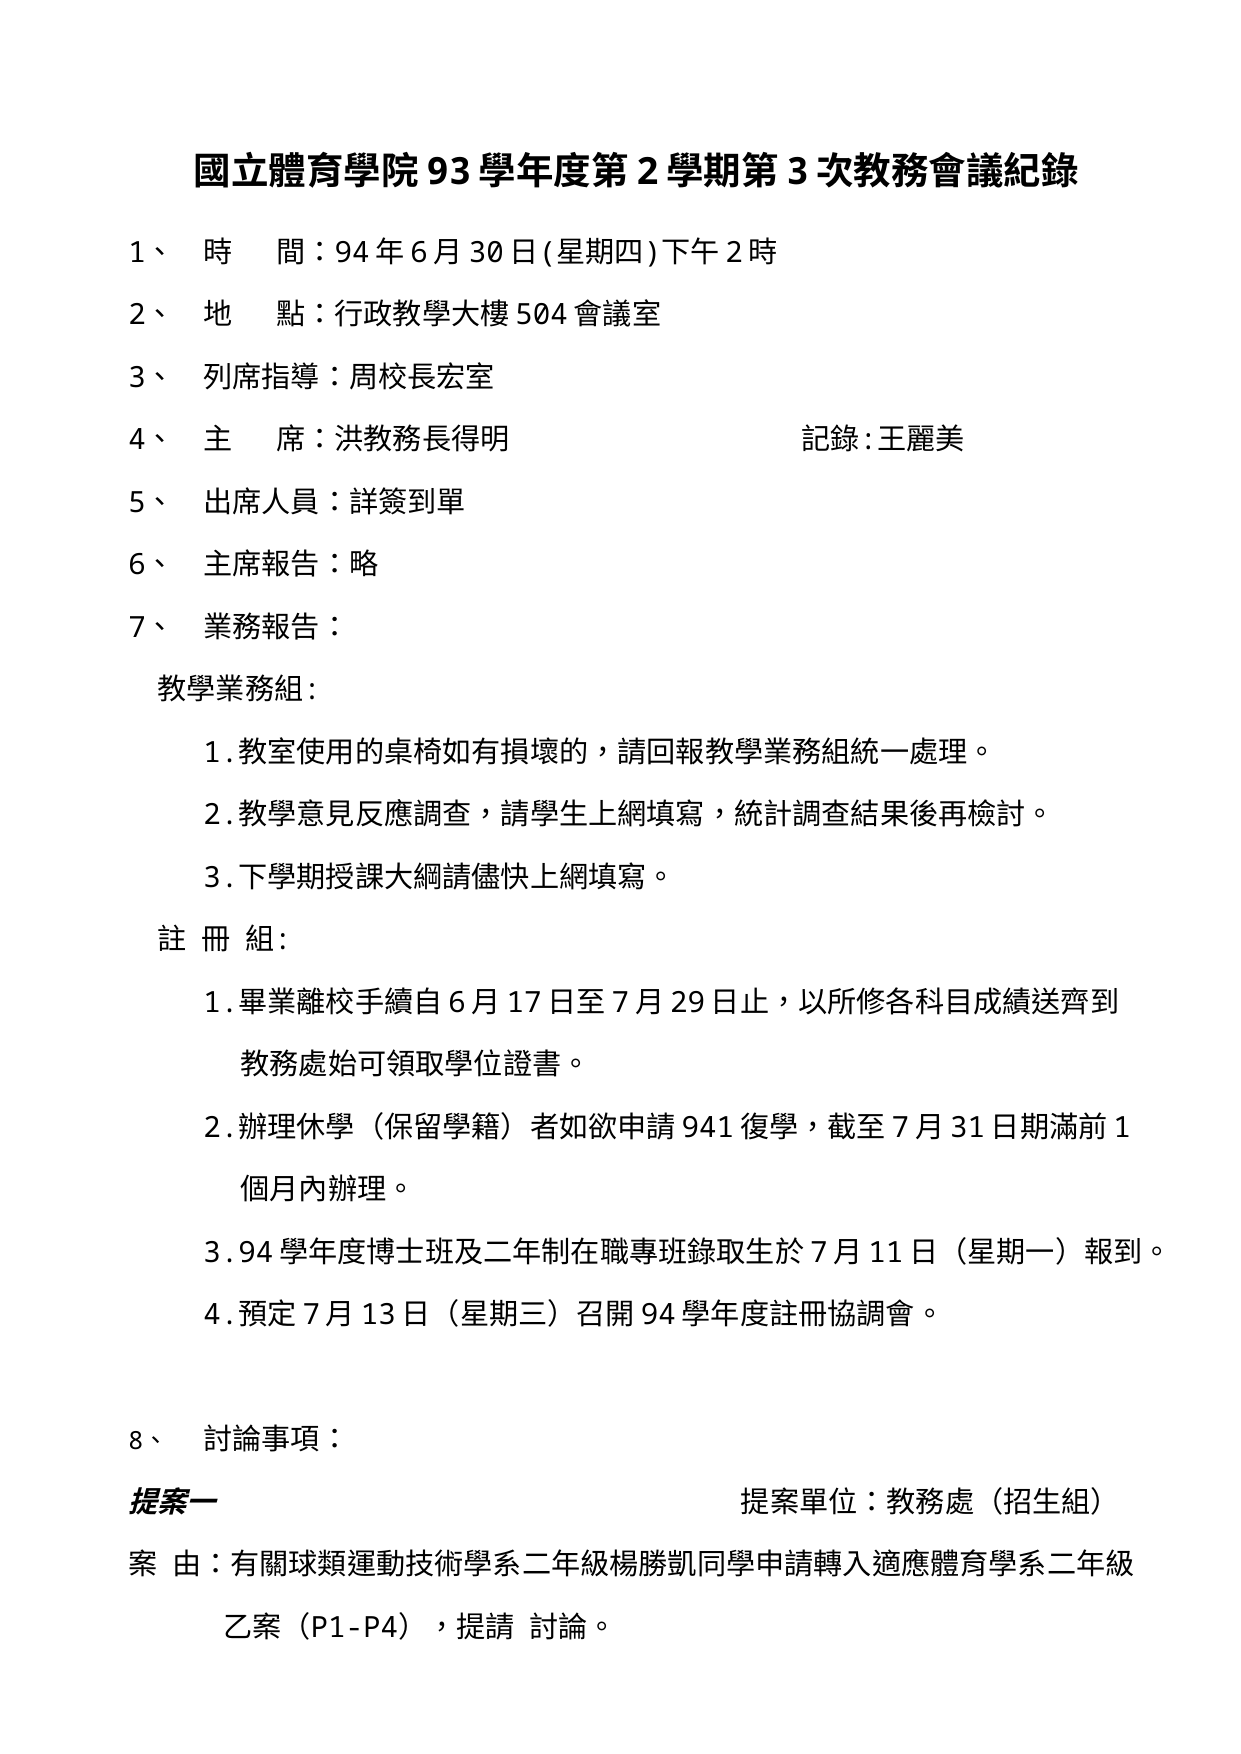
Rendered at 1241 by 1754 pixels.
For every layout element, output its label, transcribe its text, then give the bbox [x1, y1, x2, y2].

list 地 點：行政教學大樓504會議室 [128, 270, 1144, 333]
list 時 間：94年6月30日(星期四)下午2時 [128, 208, 1144, 270]
text 4.預定7月13日（星期三）召開94學年度註冊協調會。 [203, 1270, 1144, 1333]
text 3.下學期授課大綱請儘快上網填寫。 [128, 833, 1144, 895]
text 註 冊 組: [128, 895, 1144, 958]
list 列席指導：周校長宏室 [128, 333, 1144, 395]
text 教學業務組: [128, 645, 1144, 708]
list 討論事項： [128, 1395, 1144, 1458]
list 主 席：洪教務長得明 記錄:王麗美 [128, 395, 1144, 458]
text 案 由：有關球類運動技術學系二年級楊勝凱同學申請轉入適應體育學系二年級乙案（P1-P4），提請 討論。 [128, 1520, 1144, 1645]
text 提案一 提案單位：教務處（招生組） [128, 1458, 1144, 1520]
list 業務報告： [128, 583, 1144, 645]
text 1.畢業離校手續自6月17日至7月29日止，以所修各科目成績送齊到教務處始可領取學位證書。 [203, 958, 1144, 1083]
text 2.教學意見反應調查，請學生上網填寫，統計調查結果後再檢討。 [128, 770, 1144, 833]
text 1.教室使用的桌椅如有損壞的，請回報教學業務組統一處理。 [128, 708, 1144, 770]
text 2.辦理休學（保留學籍）者如欲申請941復學，截至7月31日期滿前1個月內辦理。 [203, 1083, 1144, 1208]
list 主席報告：略 [128, 520, 1144, 583]
text 國立體育學院93學年度第2學期第3次教務會議紀錄 [128, 127, 1144, 189]
list 出席人員：詳簽到單 [128, 458, 1144, 520]
text 3.94學年度博士班及二年制在職專班錄取生於7月11日（星期一）報到。 [203, 1208, 1144, 1270]
